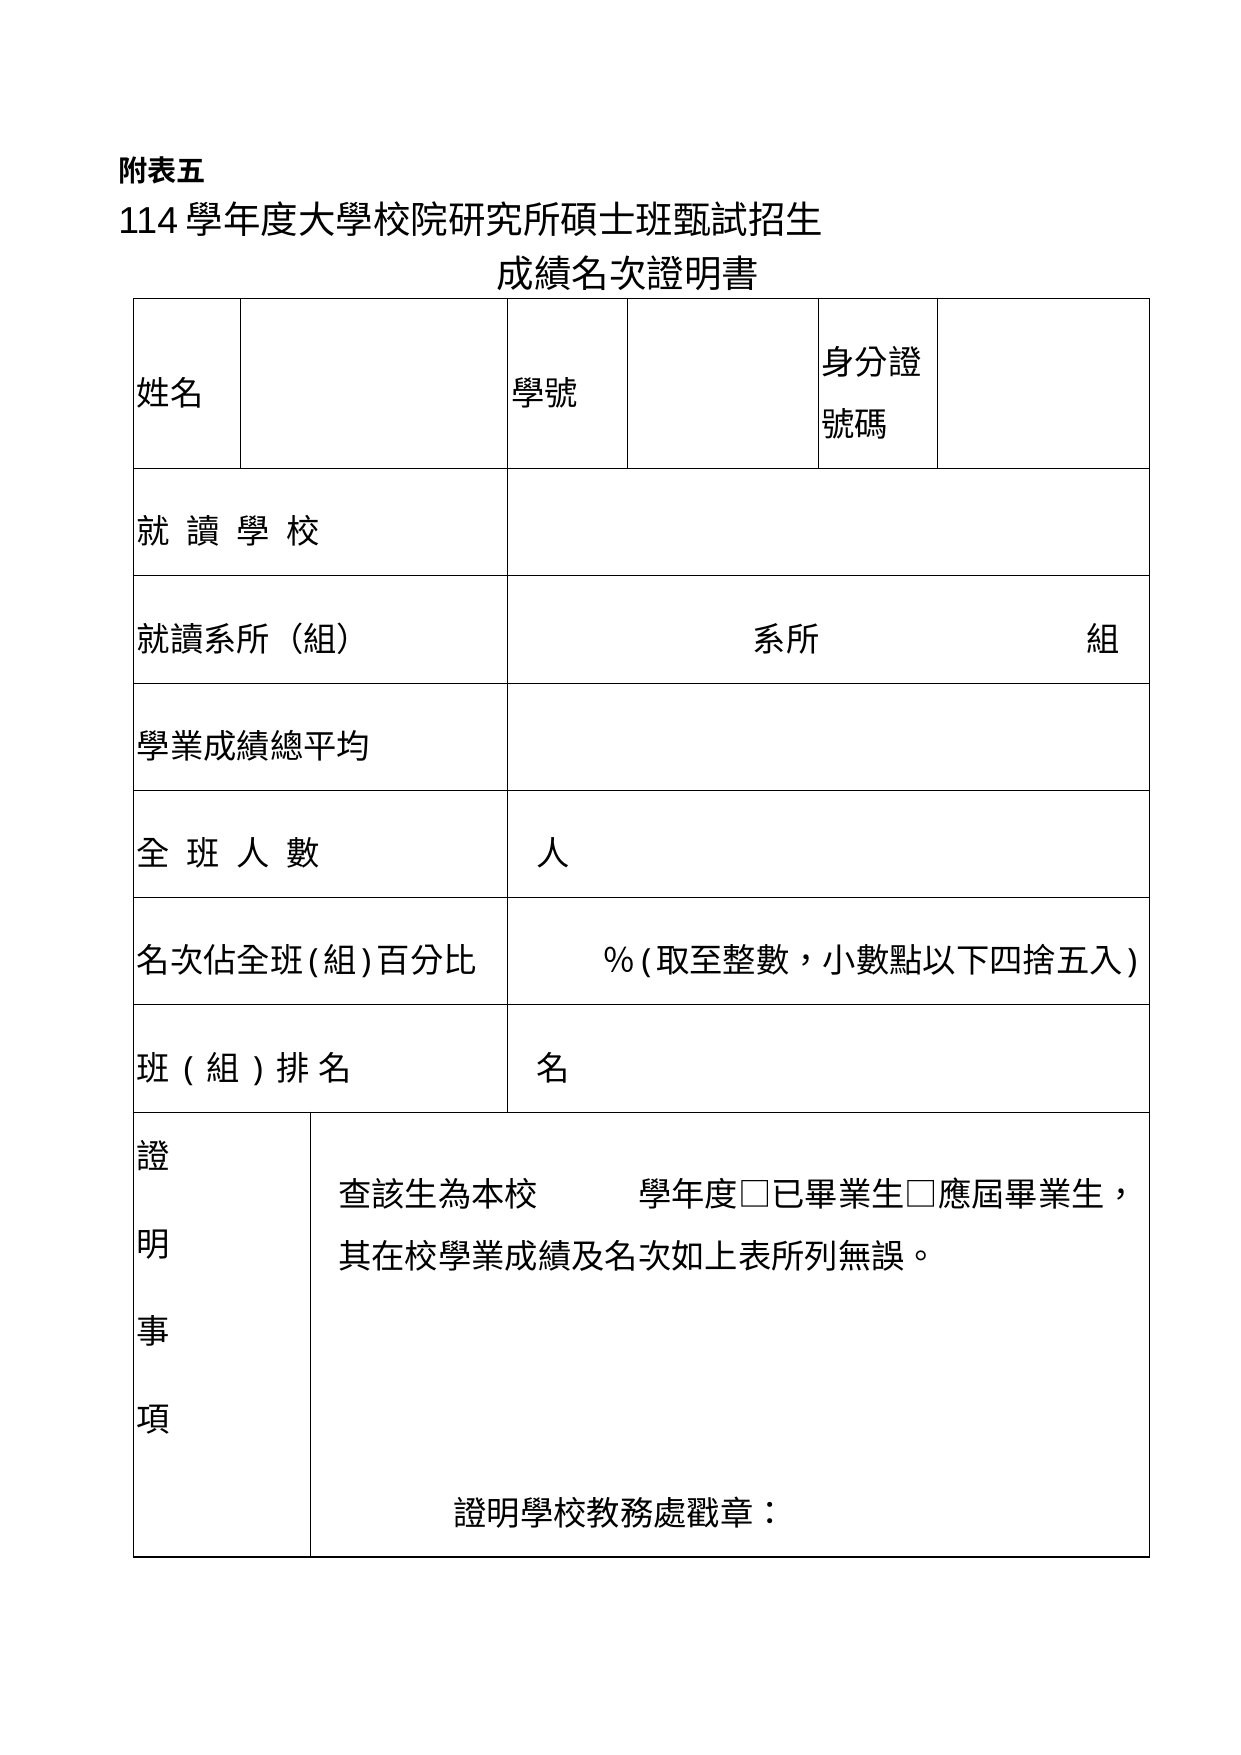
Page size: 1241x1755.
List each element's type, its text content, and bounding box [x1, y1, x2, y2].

table_header 身分證號碼 [819, 299, 937, 468]
table_cell 全班人數 [134, 791, 507, 897]
table_header 學號 [508, 299, 627, 468]
table_cell [508, 469, 1149, 575]
table_cell 系所 組 [508, 576, 1149, 682]
table_cell 查該生為本校 學年度□已畢業生□應屆畢業生，其在校學業成績及名次如上表所列無誤。 證明學校教務處戳章： [311, 1113, 1149, 1556]
table_cell 證 明 事 項 [134, 1113, 310, 1556]
table_cell 班(組)排名 [134, 1005, 507, 1112]
table_cell 人 [508, 791, 1149, 897]
text 附表五 [118, 127, 1137, 189]
table_cell [508, 684, 1149, 790]
table_cell 學業成績總平均 [134, 684, 507, 790]
table_header 姓名 [134, 299, 240, 468]
table_cell 名 [508, 1005, 1149, 1112]
table_cell ％(取至整數，小數點以下四捨五入) [508, 898, 1149, 1004]
table_cell 就讀學校 [134, 469, 507, 575]
text 成績名次證明書 [118, 244, 1137, 298]
table_header [241, 299, 507, 468]
table_header [628, 299, 818, 468]
text 114學年度大學校院研究所碩士班甄試招生 [118, 189, 1137, 244]
table_cell 名次佔全班(組)百分比 [134, 898, 507, 1004]
table_cell 就讀系所（組） [134, 576, 507, 682]
table_header [938, 299, 1149, 468]
